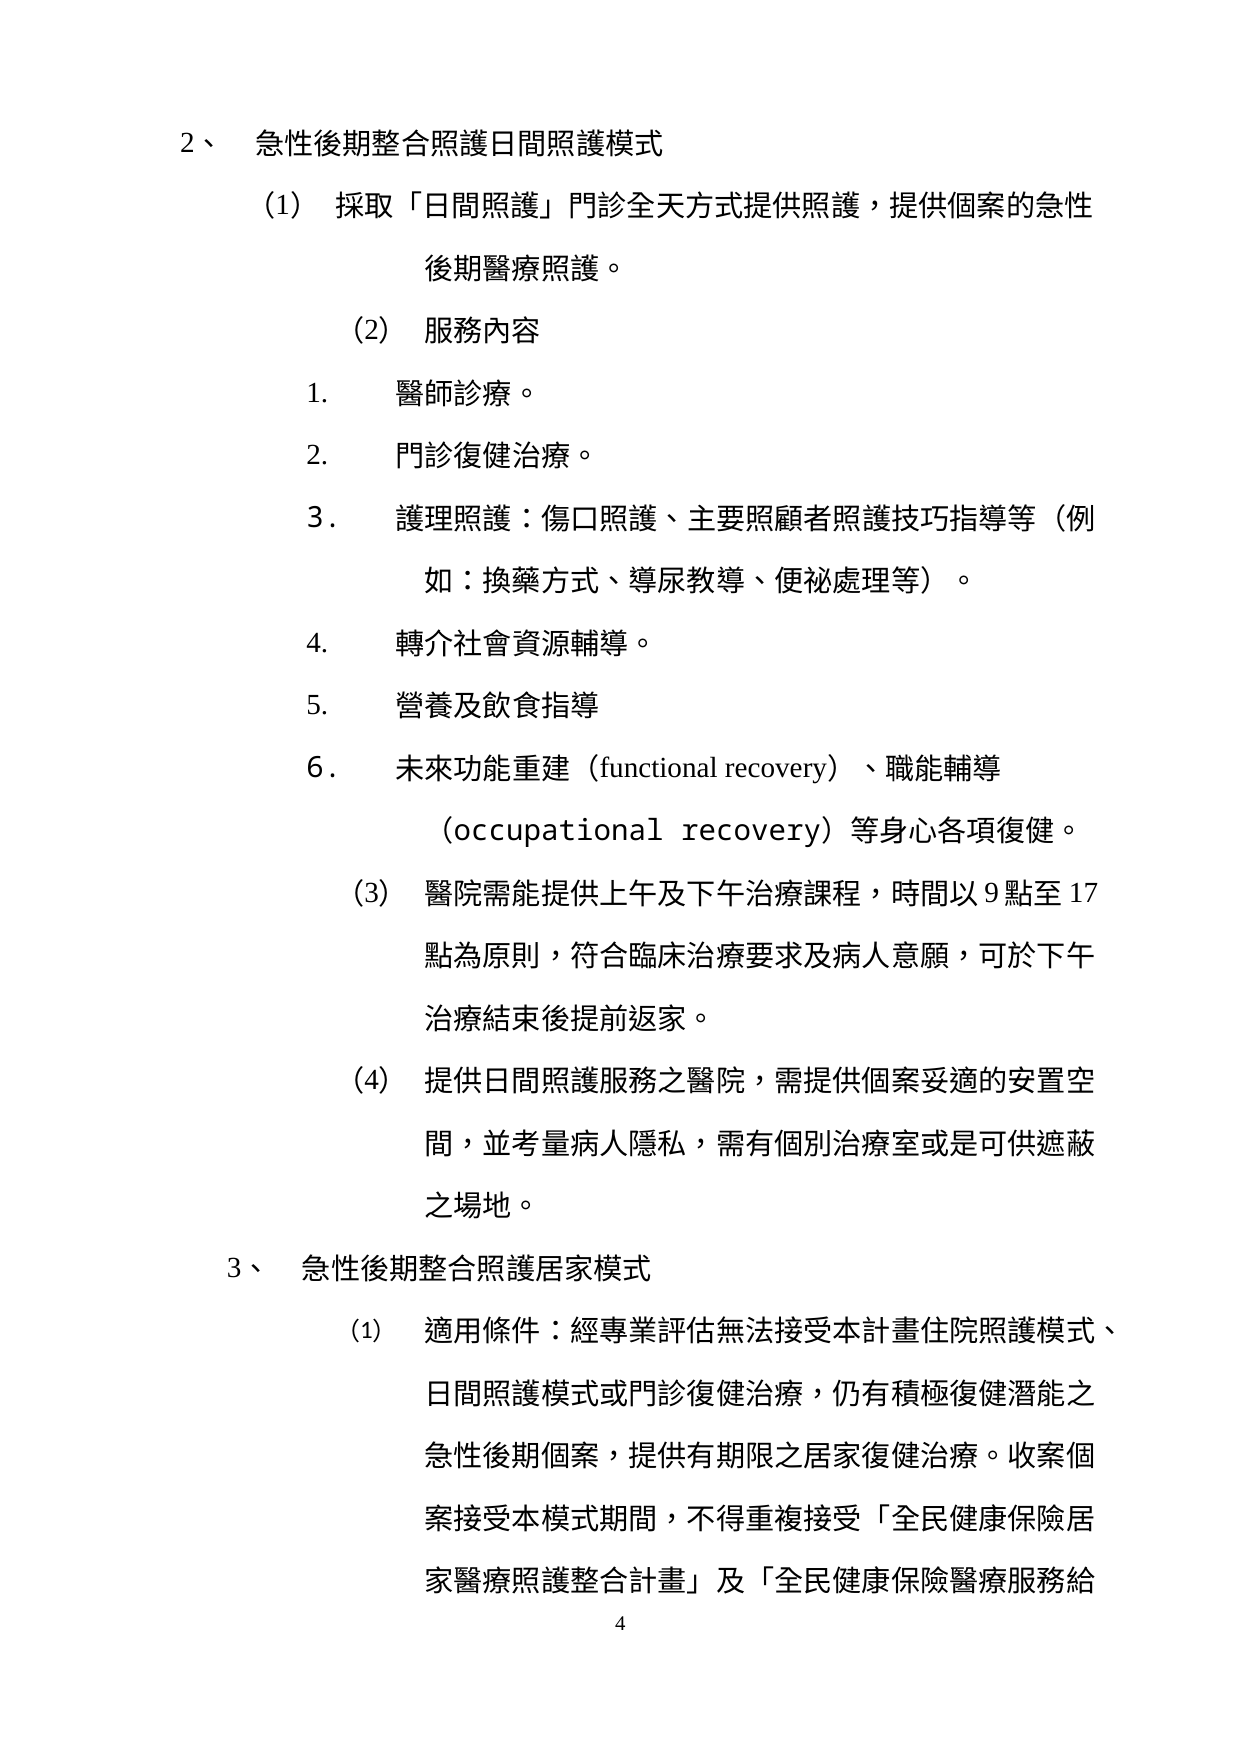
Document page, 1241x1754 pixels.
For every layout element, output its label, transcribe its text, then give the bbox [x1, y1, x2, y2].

list 服務內容 [335, 287, 1110, 350]
list 急性後期整合照護居家模式 [227, 1225, 1110, 1287]
list 轉介社會資源輔導。 [306, 600, 1110, 662]
list 營養及飲食指導 [306, 662, 1110, 725]
list 急性後期整合照護日間照護模式 [180, 100, 1110, 162]
list 護理照護：傷口照護、主要照顧者照護技巧指導等（例如：換藥方式、導尿教導、便祕處理等）。 [306, 475, 1110, 600]
list 適用條件：經專業評估無法接受本計畫住院照護模式、日間照護模式或門診復健治療，仍有積極復健潛能之急性後期個案，提供有期限之居家復健治療。收案個案接受本模式期間，不得重複接受「全民健康保險居家醫療照護整合計畫」及「全民健康保險醫療服務給付項目及支付標準」第五部居家照護及精神疾病患者社區復健之服務。 [335, 1287, 1110, 1600]
list 醫師診療。 [306, 350, 1110, 412]
list 提供日間照護服務之醫院，需提供個案妥適的安置空間，並考量病人隱私，需有個別治療室或是可供遮蔽之場地。 [335, 1037, 1110, 1225]
list 醫院需能提供上午及下午治療課程，時間以9點至17點為原則，符合臨床治療要求及病人意願，可於下午治療結束後提前返家。 [335, 850, 1110, 1037]
list 門診復健治療。 [306, 412, 1110, 475]
list 未來功能重建（functional recovery）、職能輔導（occupational recovery）等身心各項復健。 [306, 725, 1110, 850]
list 採取「日間照護」門診全天方式提供照護，提供個案的急性後期醫療照護。 [246, 162, 1110, 287]
